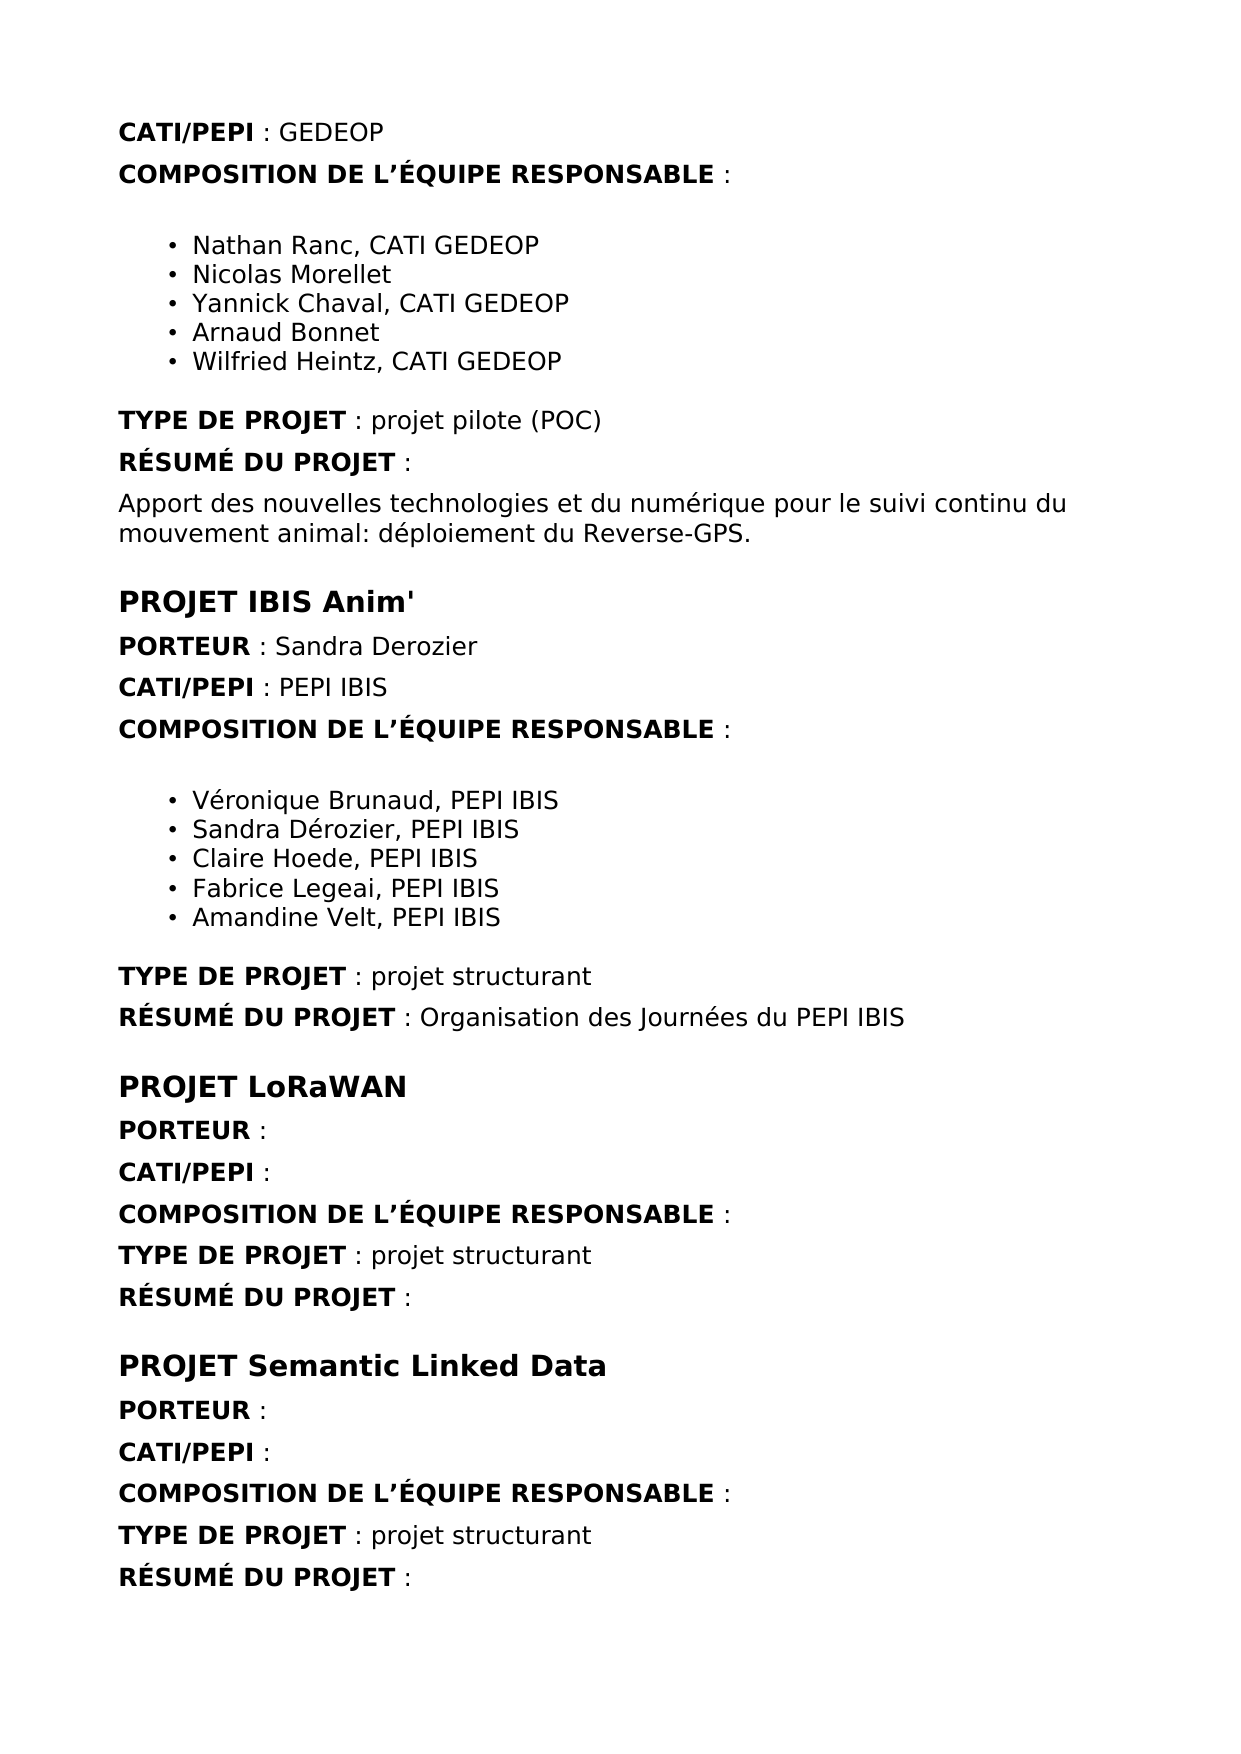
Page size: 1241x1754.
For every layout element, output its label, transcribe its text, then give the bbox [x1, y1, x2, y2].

list Claire Hoede, PEPI IBIS [177, 845, 1122, 874]
text COMPOSITION DE L’ÉQUIPE RESPONSABLE : [118, 715, 1122, 744]
list Véronique Brunaud, PEPI IBIS [177, 786, 1122, 816]
text PORTEUR : Sandra Derozier [118, 632, 1122, 661]
text PORTEUR : [118, 1396, 1122, 1425]
text CATI/PEPI : PEPI IBIS [118, 673, 1122, 703]
text TYPE DE PROJET : projet structurant [118, 962, 1122, 991]
text TYPE DE PROJET : projet structurant [118, 1521, 1122, 1550]
text RÉSUMÉ DU PROJET : Organisation des Journées du PEPI IBIS [118, 1003, 1122, 1032]
subtitle PROJET IBIS Anim' [118, 585, 1122, 619]
list Fabrice Legeai, PEPI IBIS [177, 874, 1122, 903]
text CATI/PEPI : [118, 1158, 1122, 1187]
subtitle PROJET LoRaWAN [118, 1070, 1122, 1104]
text TYPE DE PROJET : projet structurant [118, 1241, 1122, 1271]
text COMPOSITION DE L’ÉQUIPE RESPONSABLE : [118, 1479, 1122, 1509]
list Arnaud Bonnet [177, 318, 1122, 348]
text RÉSUMÉ DU PROJET : [118, 1563, 1122, 1592]
text Apport des nouvelles technologies et du numérique pour le suivi continu du mouvement animal: déploiement du Reverse-GPS. [118, 489, 1122, 548]
list Nathan Ranc, CATI GEDEOP [177, 231, 1122, 260]
list Sandra Dérozier, PEPI IBIS [177, 816, 1122, 845]
list Yannick Chaval, CATI GEDEOP [177, 289, 1122, 318]
text TYPE DE PROJET : projet pilote (POC) [118, 406, 1122, 435]
text CATI/PEPI : GEDEOP [118, 118, 1122, 147]
text RÉSUMÉ DU PROJET : [118, 448, 1122, 477]
list Amandine Velt, PEPI IBIS [177, 903, 1122, 932]
text COMPOSITION DE L’ÉQUIPE RESPONSABLE : [118, 160, 1122, 189]
subtitle PROJET Semantic Linked Data [118, 1350, 1122, 1384]
text CATI/PEPI : [118, 1438, 1122, 1467]
text COMPOSITION DE L’ÉQUIPE RESPONSABLE : [118, 1200, 1122, 1229]
text PORTEUR : [118, 1116, 1122, 1146]
text RÉSUMÉ DU PROJET : [118, 1283, 1122, 1312]
list Wilfried Heintz, CATI GEDEOP [177, 348, 1122, 377]
list Nicolas Morellet [177, 260, 1122, 289]
